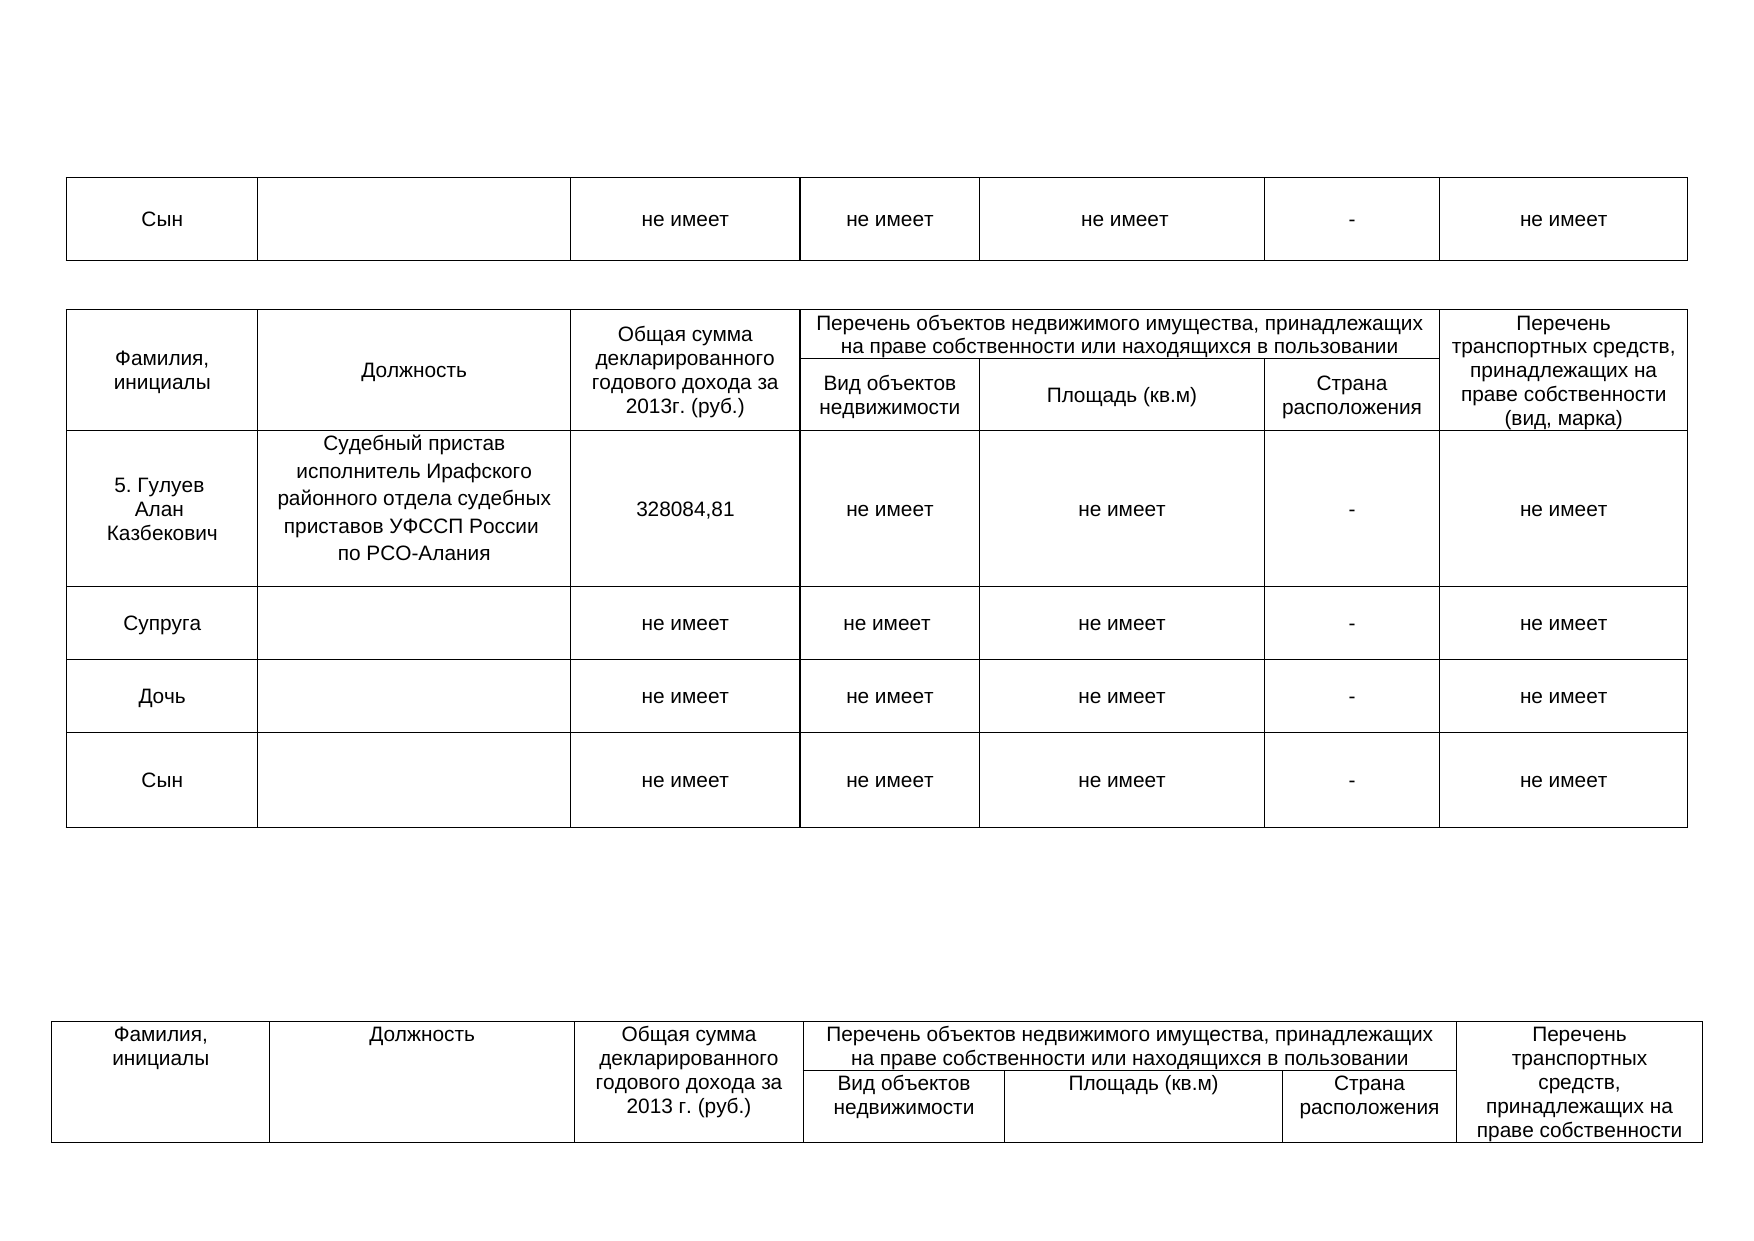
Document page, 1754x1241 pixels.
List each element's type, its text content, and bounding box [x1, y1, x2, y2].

table_header Перечень транспортных средств, принадлежащих на праве собственности (вид, марка) [1440, 310, 1687, 430]
table_cell не имеет [980, 660, 1264, 732]
table_cell [258, 660, 570, 732]
table_header Перечень транспортных средств, принадлежащих на праве собственности (вид, марка) [1457, 1022, 1702, 1142]
table_header Общая сумма декларированного годового дохода за 2013 г. (руб.) [575, 1022, 803, 1142]
table_cell Площадь (кв.м) [980, 359, 1264, 430]
table_header Фамилия, инициалы [67, 310, 257, 430]
table_header Общая сумма декларированного годового дохода за 2013г. (руб.) [571, 310, 799, 430]
table_header Фамилия, инициалы [52, 1022, 269, 1142]
table_cell - [1265, 431, 1439, 586]
table_cell не имеет [571, 178, 799, 260]
table_cell супруга [67, 587, 257, 659]
table_cell не имеет [980, 733, 1264, 827]
table_cell Дочь [67, 660, 257, 732]
table_cell не имеет [571, 587, 799, 659]
table_cell не имеет [1440, 660, 1687, 732]
table_cell не имеет [1440, 733, 1687, 827]
table_cell Судебный пристав исполнитель Ирафского районного отдела судебных приставов УФССП России по РСО-Алания [258, 431, 570, 586]
table_cell [258, 178, 570, 260]
table_cell Страна расположения [1283, 1071, 1456, 1142]
table_cell не имеет [1440, 431, 1687, 586]
table_cell - [1265, 587, 1439, 659]
table_cell не имеет [1440, 178, 1687, 260]
table_cell Вид объектов недвижимости [801, 359, 979, 430]
table_header Должность [258, 310, 570, 430]
table_cell не имеет [571, 660, 799, 732]
table_cell не имеет [801, 178, 979, 260]
table_cell не имеет [980, 178, 1264, 260]
table_cell - [1265, 660, 1439, 732]
table_cell не имеет [801, 733, 979, 827]
table_cell Сын [67, 178, 257, 260]
table_cell сын [67, 733, 257, 827]
table_cell не имеет [980, 587, 1264, 659]
table_cell - [1265, 178, 1439, 260]
table_cell [258, 733, 570, 827]
table_cell не имеет [801, 660, 979, 732]
table_cell Страна расположения [1265, 359, 1439, 430]
table_header Перечень объектов недвижимого имущества, принадлежащих на праве собственности или находящихся в пользовании [801, 310, 1439, 358]
table_header Перечень объектов недвижимого имущества, принадлежащих на праве собственности или находящихся в пользовании [804, 1022, 1456, 1070]
table_cell - [1265, 733, 1439, 827]
table_header Должность [270, 1022, 574, 1142]
table_cell не имеет [801, 587, 979, 659]
table_cell Площадь (кв.м) [1005, 1071, 1282, 1142]
table_cell не имеет [980, 431, 1264, 586]
table_cell [258, 587, 570, 659]
table_cell не имеет [571, 733, 799, 827]
table_cell не имеет [801, 431, 979, 586]
table_cell 328084,81 [571, 431, 799, 586]
table_cell не имеет [1440, 587, 1687, 659]
table_cell Вид объектов недвижимости [804, 1071, 1004, 1142]
table_cell 5. Гулуев Алан Казбекович [67, 431, 257, 586]
